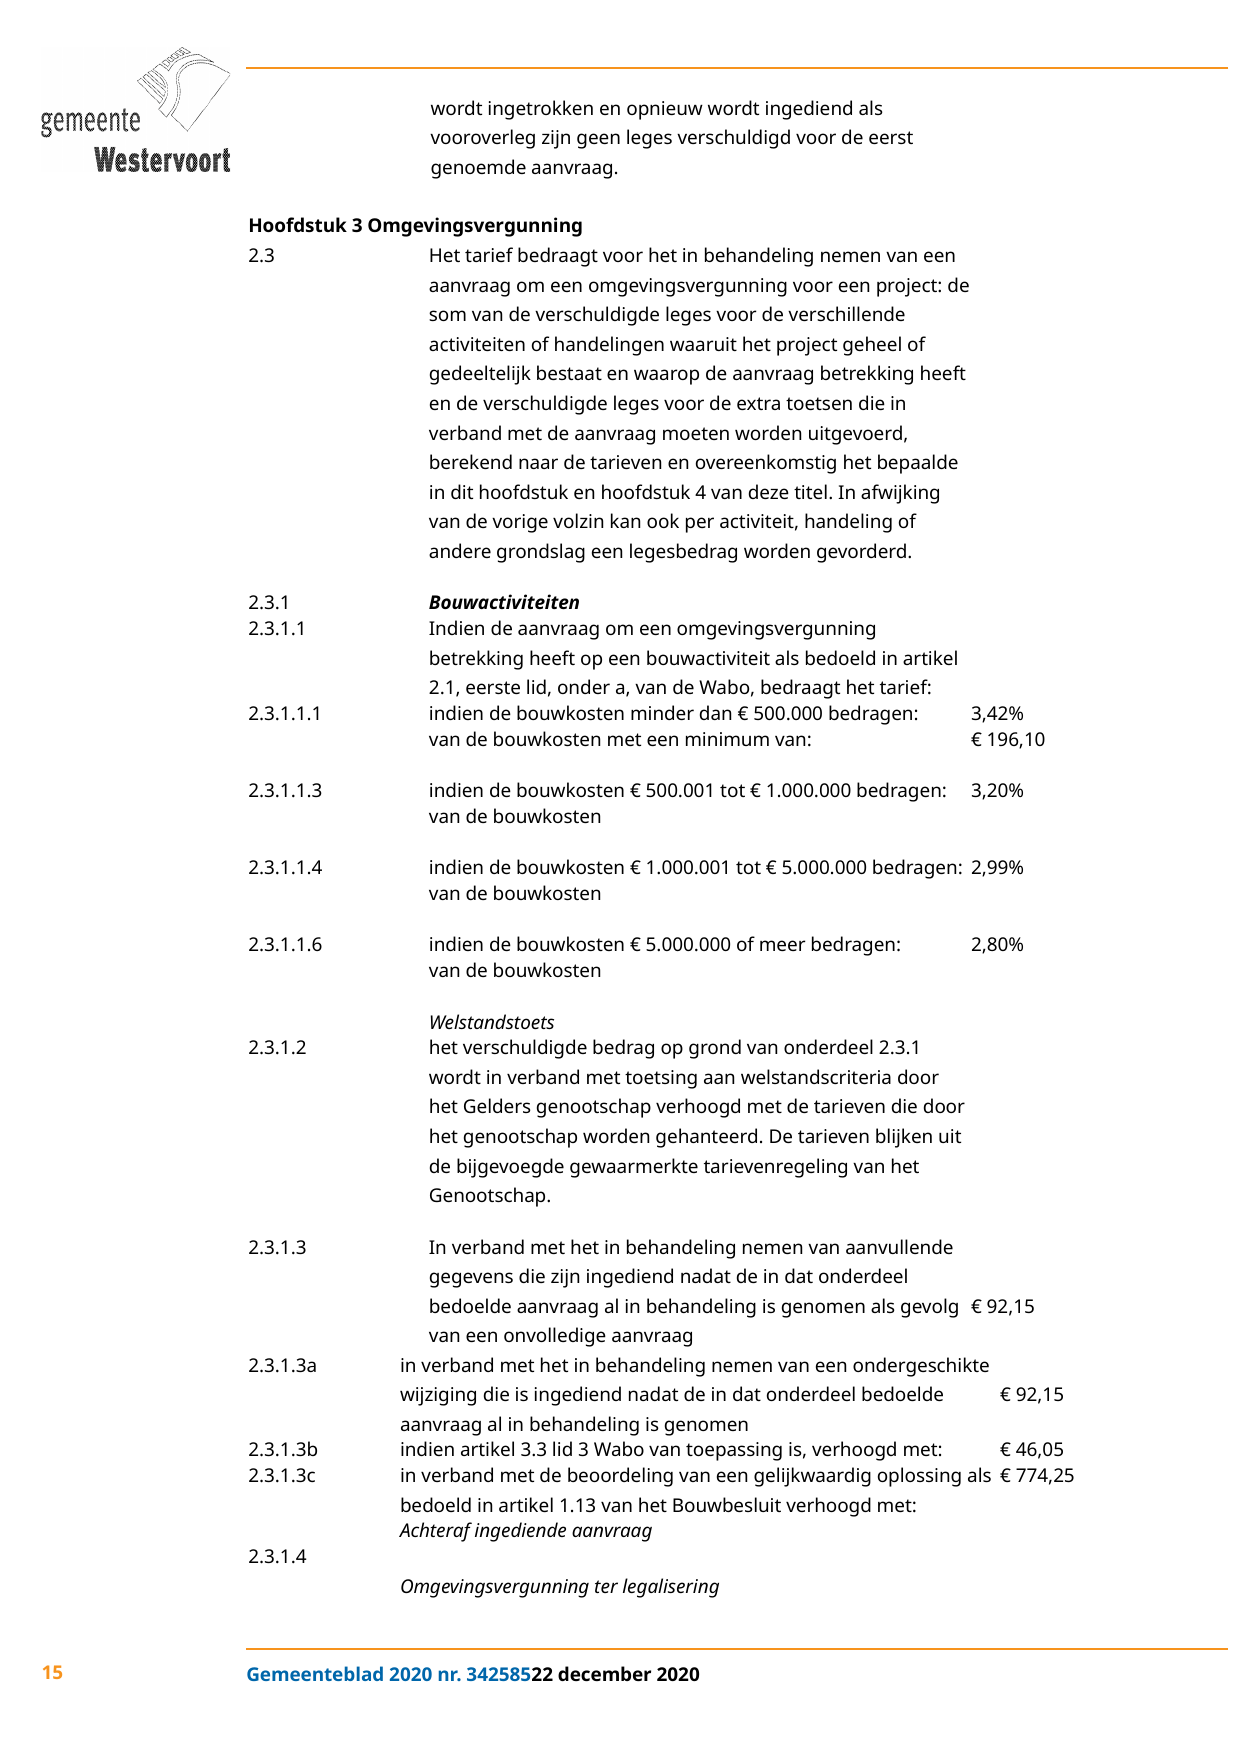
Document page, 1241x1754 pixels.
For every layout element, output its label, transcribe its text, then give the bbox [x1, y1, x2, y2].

table_cell [248, 95, 430, 180]
table_cell [969, 95, 1152, 180]
table_cell 2.3.1.1.6 [248, 932, 429, 957]
table_cell [248, 1208, 429, 1234]
table_cell [971, 564, 1152, 589]
table_cell [971, 958, 1152, 983]
table_header 2.3 [248, 242, 429, 564]
table_cell 2.3.1.2 [248, 1035, 429, 1208]
table_cell [248, 752, 429, 777]
table_cell [429, 752, 971, 777]
table_cell 2.3.1 [248, 590, 429, 615]
table_cell indien de bouwkosten € 5.000.000 of meer bedragen: [429, 932, 971, 957]
table_cell [248, 829, 429, 854]
table_cell [971, 615, 1152, 700]
table_cell [971, 590, 1152, 615]
table_cell [971, 752, 1152, 777]
table_cell 2.3.1.3 [248, 1234, 429, 1348]
table_cell [971, 906, 1152, 932]
table_cell 2.3.1.4 [248, 1544, 400, 1599]
table_cell € 196,10 [971, 726, 1152, 752]
table_cell 2.3.1.3c [248, 1463, 400, 1518]
table_cell wordt ingetrokken en opnieuw wordt ingediend als vooroverleg zijn geen leges verschuldigd voor de eerst genoemde aanvraag. [430, 95, 969, 180]
table_cell Welstandstoets [429, 1009, 971, 1034]
table_cell 2.3.1.1 [248, 615, 429, 700]
table_cell 2.3.1.1.4 [248, 855, 429, 880]
table_cell [971, 1035, 1152, 1208]
table_cell [248, 958, 429, 983]
table_header [971, 242, 1152, 564]
table_cell [429, 906, 971, 932]
table_cell [971, 1208, 1152, 1234]
table_cell [1000, 1518, 1152, 1543]
picture [41, 47, 231, 172]
table_cell 2.3.1.3b [248, 1437, 400, 1462]
table_cell Omgevingsvergunning ter legalisering [400, 1544, 1000, 1599]
table_cell [248, 1518, 400, 1543]
table_cell [1000, 1544, 1152, 1599]
table_cell 2,99% [971, 855, 1152, 880]
table_cell € 774,25 [1000, 1463, 1152, 1518]
table_cell van de bouwkosten met een minimum van: [429, 726, 971, 752]
table_cell [248, 1009, 429, 1034]
table_cell indien artikel 3.3 lid 3 Wabo van toepassing is, verhoogd met: [400, 1437, 1000, 1462]
table_cell [248, 983, 429, 1009]
text Hoofdstuk 3 Omgevingsvergunning [248, 212, 1152, 238]
table_cell [429, 829, 971, 854]
table_header 2.3.1.3a [248, 1352, 400, 1437]
table_cell in verband met de beoordeling van een gelijkwaardig oplossing als bedoeld in artikel 1.13 van het Bouwbesluit verhoogd met: [400, 1463, 1000, 1518]
table_header in verband met het in behandeling nemen van een ondergeschikte wijziging die is ingediend nadat de in dat onderdeel bedoelde aanvraag al in behandeling is genomen [400, 1352, 1000, 1437]
table_cell van de bouwkosten [429, 958, 971, 983]
table_cell 3,20% [971, 777, 1152, 803]
table_cell [248, 726, 429, 752]
table_cell 2.3.1.1.3 [248, 777, 429, 803]
table_cell [248, 564, 429, 589]
table_cell indien de bouwkosten minder dan € 500.000 bedragen: [429, 700, 971, 726]
table_cell [248, 880, 429, 906]
table_cell 3,42% [971, 700, 1152, 726]
table_cell € 46,05 [1000, 1437, 1152, 1462]
table_cell [429, 1208, 971, 1234]
table_cell [971, 880, 1152, 906]
table_cell € 92,15 [971, 1234, 1152, 1348]
table_cell Bouwactiviteiten [429, 590, 971, 615]
table_cell In verband met het in behandeling nemen van aanvullende gegevens die zijn ingediend nadat de in dat onderdeel bedoelde aanvraag al in behandeling is genomen als gevolg van een onvolledige aanvraag [429, 1234, 971, 1348]
table_cell het verschuldigde bedrag op grond van onderdeel 2.3.1 wordt in verband met toetsing aan welstandscriteria door het Gelders genootschap verhoogd met de tarieven die door het genootschap worden gehanteerd. De tarieven blijken uit de bijgevoegde gewaarmerkte tarievenregeling van het Genootschap. [429, 1035, 971, 1208]
table_cell 2.3.1.1.1 [248, 700, 429, 726]
table_cell [971, 1009, 1152, 1034]
table_cell Indien de aanvraag om een omgevingsvergunning betrekking heeft op een bouwactiviteit als bedoeld in artikel 2.1, eerste lid, onder a, van de Wabo, bedraagt het tarief: [429, 615, 971, 700]
table_header € 92,15 [1000, 1352, 1152, 1437]
table_cell [971, 983, 1152, 1009]
table_cell 2,80% [971, 932, 1152, 957]
table_cell indien de bouwkosten € 1.000.001 tot € 5.000.000 bedragen: [429, 855, 971, 880]
table_cell van de bouwkosten [429, 803, 971, 829]
table_cell [248, 803, 429, 829]
table_cell [971, 803, 1152, 829]
table_cell [429, 564, 971, 589]
table_cell [971, 829, 1152, 854]
table_cell indien de bouwkosten € 500.001 tot € 1.000.000 bedragen: [429, 777, 971, 803]
table_cell Achteraf ingediende aanvraag [400, 1518, 1000, 1543]
table_cell [248, 906, 429, 932]
table_cell van de bouwkosten [429, 880, 971, 906]
table_header Het tarief bedraagt voor het in behandeling nemen van een aanvraag om een omgevingsvergunning voor een project: de som van de verschuldigde leges voor de verschillende activiteiten of handelingen waaruit het project geheel of gedeeltelijk bestaat en waarop de aanvraag betrekking heeft en de verschuldigde leges voor de extra toetsen die in verband met de aanvraag moeten worden uitgevoerd, berekend naar de tarieven en overeenkomstig het bepaalde in dit hoofdstuk en hoofdstuk 4 van deze titel. In afwijking van de vorige volzin kan ook per activiteit, handeling of andere grondslag een legesbedrag worden gevorderd. [429, 242, 971, 564]
table_cell [429, 983, 971, 1009]
